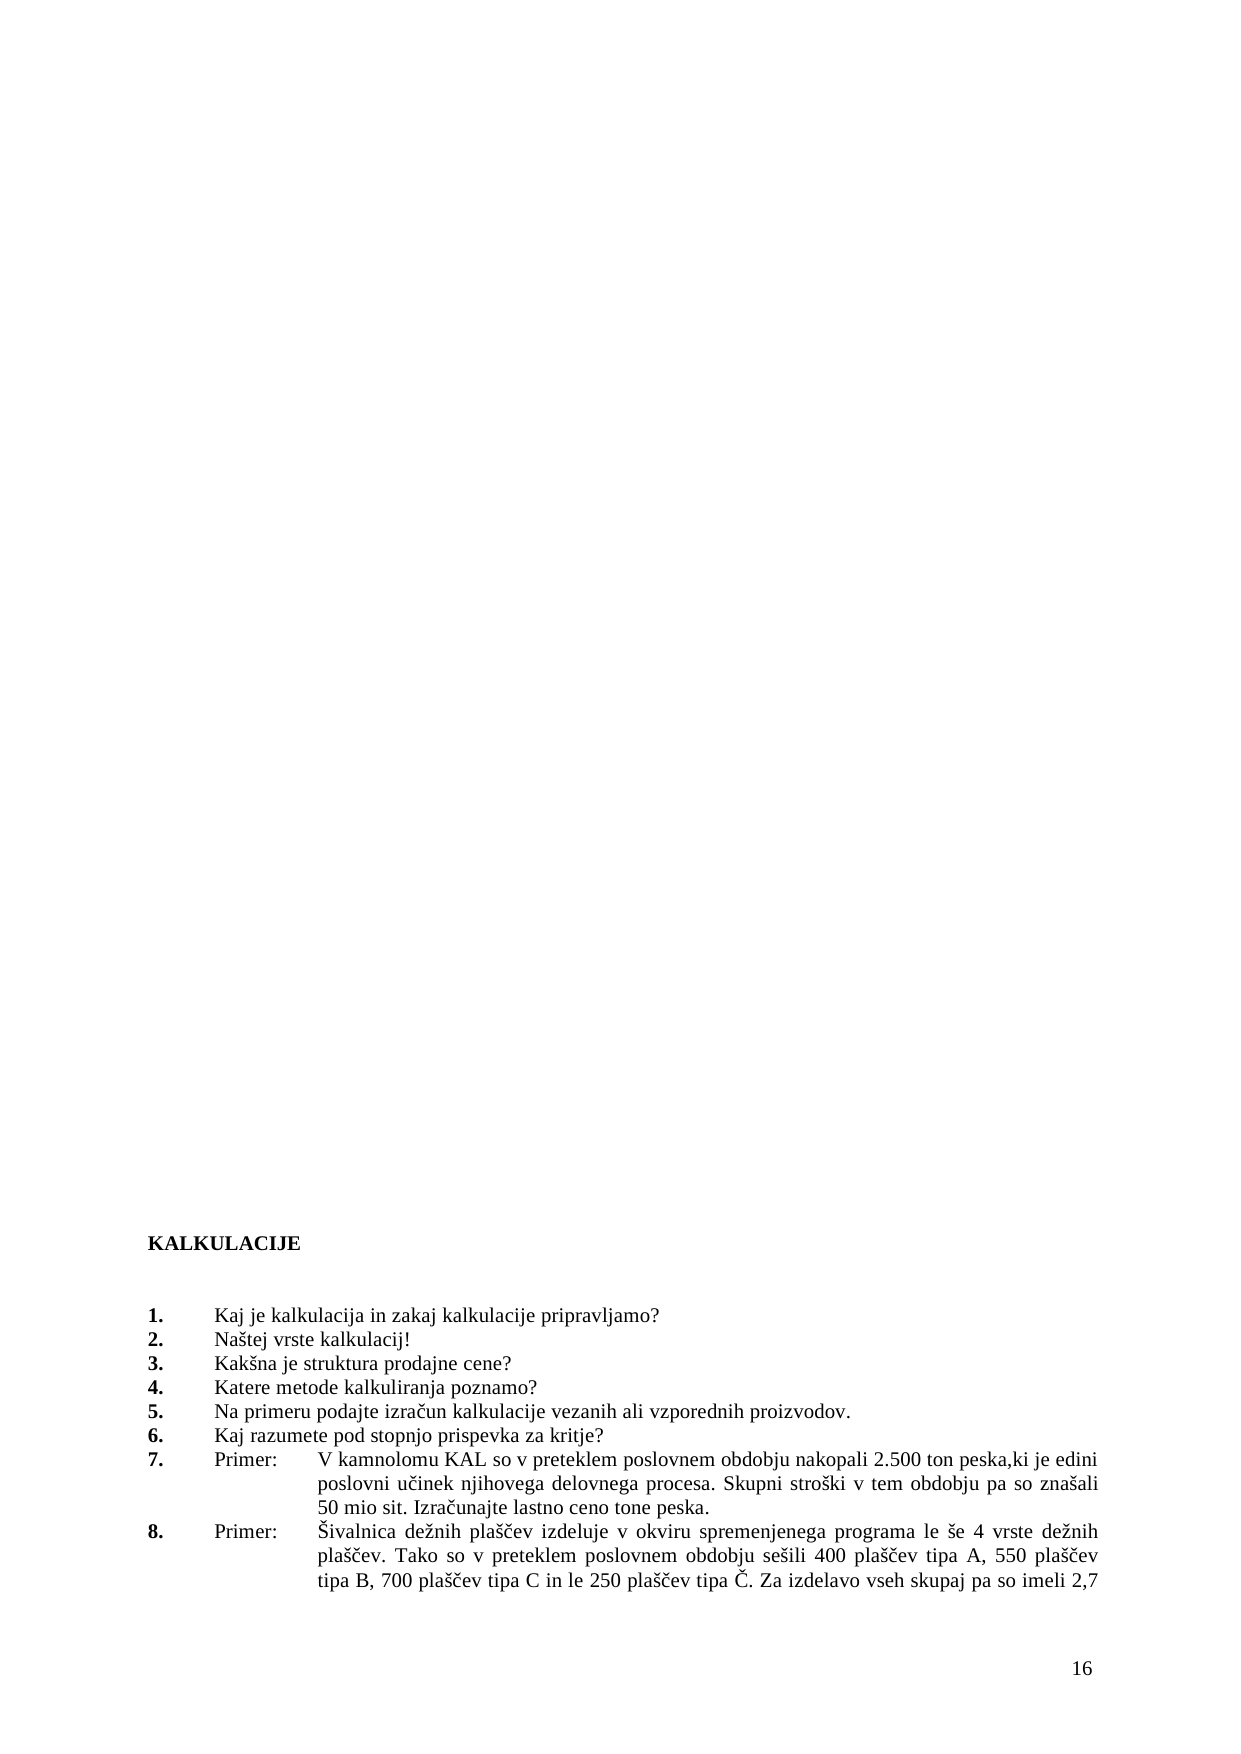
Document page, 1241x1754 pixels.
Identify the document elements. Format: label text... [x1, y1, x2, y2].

table_cell [140, 1351, 207, 1375]
table_cell Kaj razumete pod stopnjo prispevka za kritje? [207, 1423, 1107, 1447]
table_cell Na primeru podajte izračun kalkulacije vezanih ali vzporednih proizvodov. [207, 1399, 1107, 1423]
table_cell [140, 1519, 207, 1591]
table_cell Primer: [207, 1447, 310, 1519]
table_cell V kamnolomu KAL so v preteklem poslovnem obdobju nakopali 2.500 ton peska,ki je edini poslovni učinek njihovega delovnega procesa. Skupni stroški v tem obdobju pa so znašali 50 mio sit. Izračunajte lastno ceno tone peska. [310, 1447, 1107, 1519]
table_cell [140, 1423, 207, 1447]
table_cell [140, 1327, 207, 1351]
table_cell [140, 1447, 207, 1519]
table_cell Primer: [207, 1519, 310, 1591]
table_header Kaj je kalkulacija in zakaj kalkulacije pripravljamo? [207, 1303, 1107, 1327]
subtitle KALKULACIJE [148, 1231, 1092, 1254]
table_cell Šivalnica dežnih plaščev izdeluje v okviru spremenjenega programa le še 4 vrste dežnih plaščev. Tako so v preteklem poslovnem obdobju sešili 400 plaščev tipa A, 550 plaščev tipa B, 700 plaščev tipa C in le 250 plaščev tipa Č. Za izdelavo vseh skupaj pa so imeli 2,7 [310, 1519, 1107, 1591]
table_cell [140, 1375, 207, 1399]
table_cell Katere metode kalkuliranja poznamo? [207, 1375, 1107, 1399]
table_cell Naštej vrste kalkulacij! [207, 1327, 1107, 1351]
table_header [140, 1303, 207, 1327]
table_cell [140, 1399, 207, 1423]
table_cell Kakšna je struktura prodajne cene? [207, 1351, 1107, 1375]
